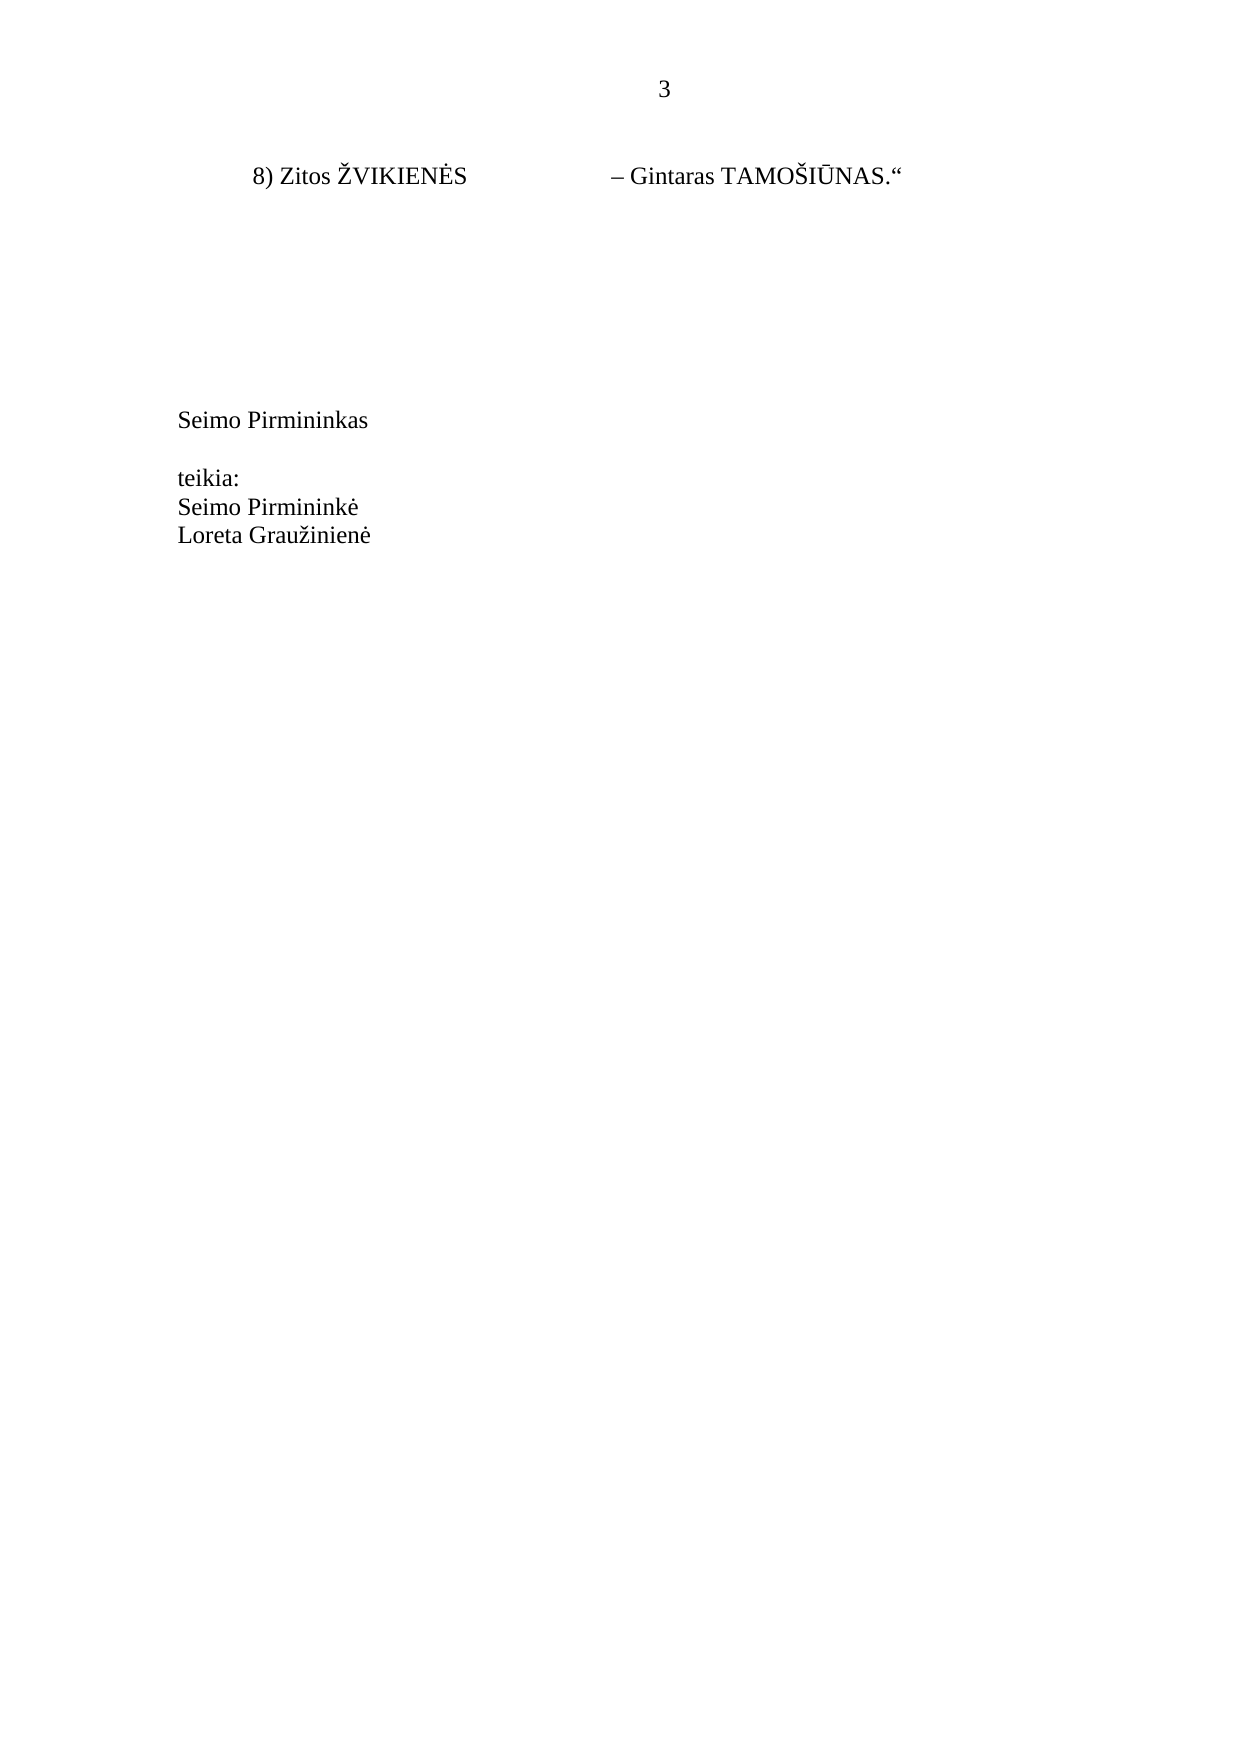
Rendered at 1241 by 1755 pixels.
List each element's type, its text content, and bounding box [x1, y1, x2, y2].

text Seimo Pirmininkas [177, 406, 1152, 434]
text Loreta Graužinienė [177, 521, 1152, 549]
text 8) Zitos ŽVIKIENĖS – Gintaras TAMOŠIŪNAS.“ [177, 161, 1152, 190]
text teikia: [177, 463, 1152, 492]
text Seimo Pirmininkė [177, 492, 1152, 521]
